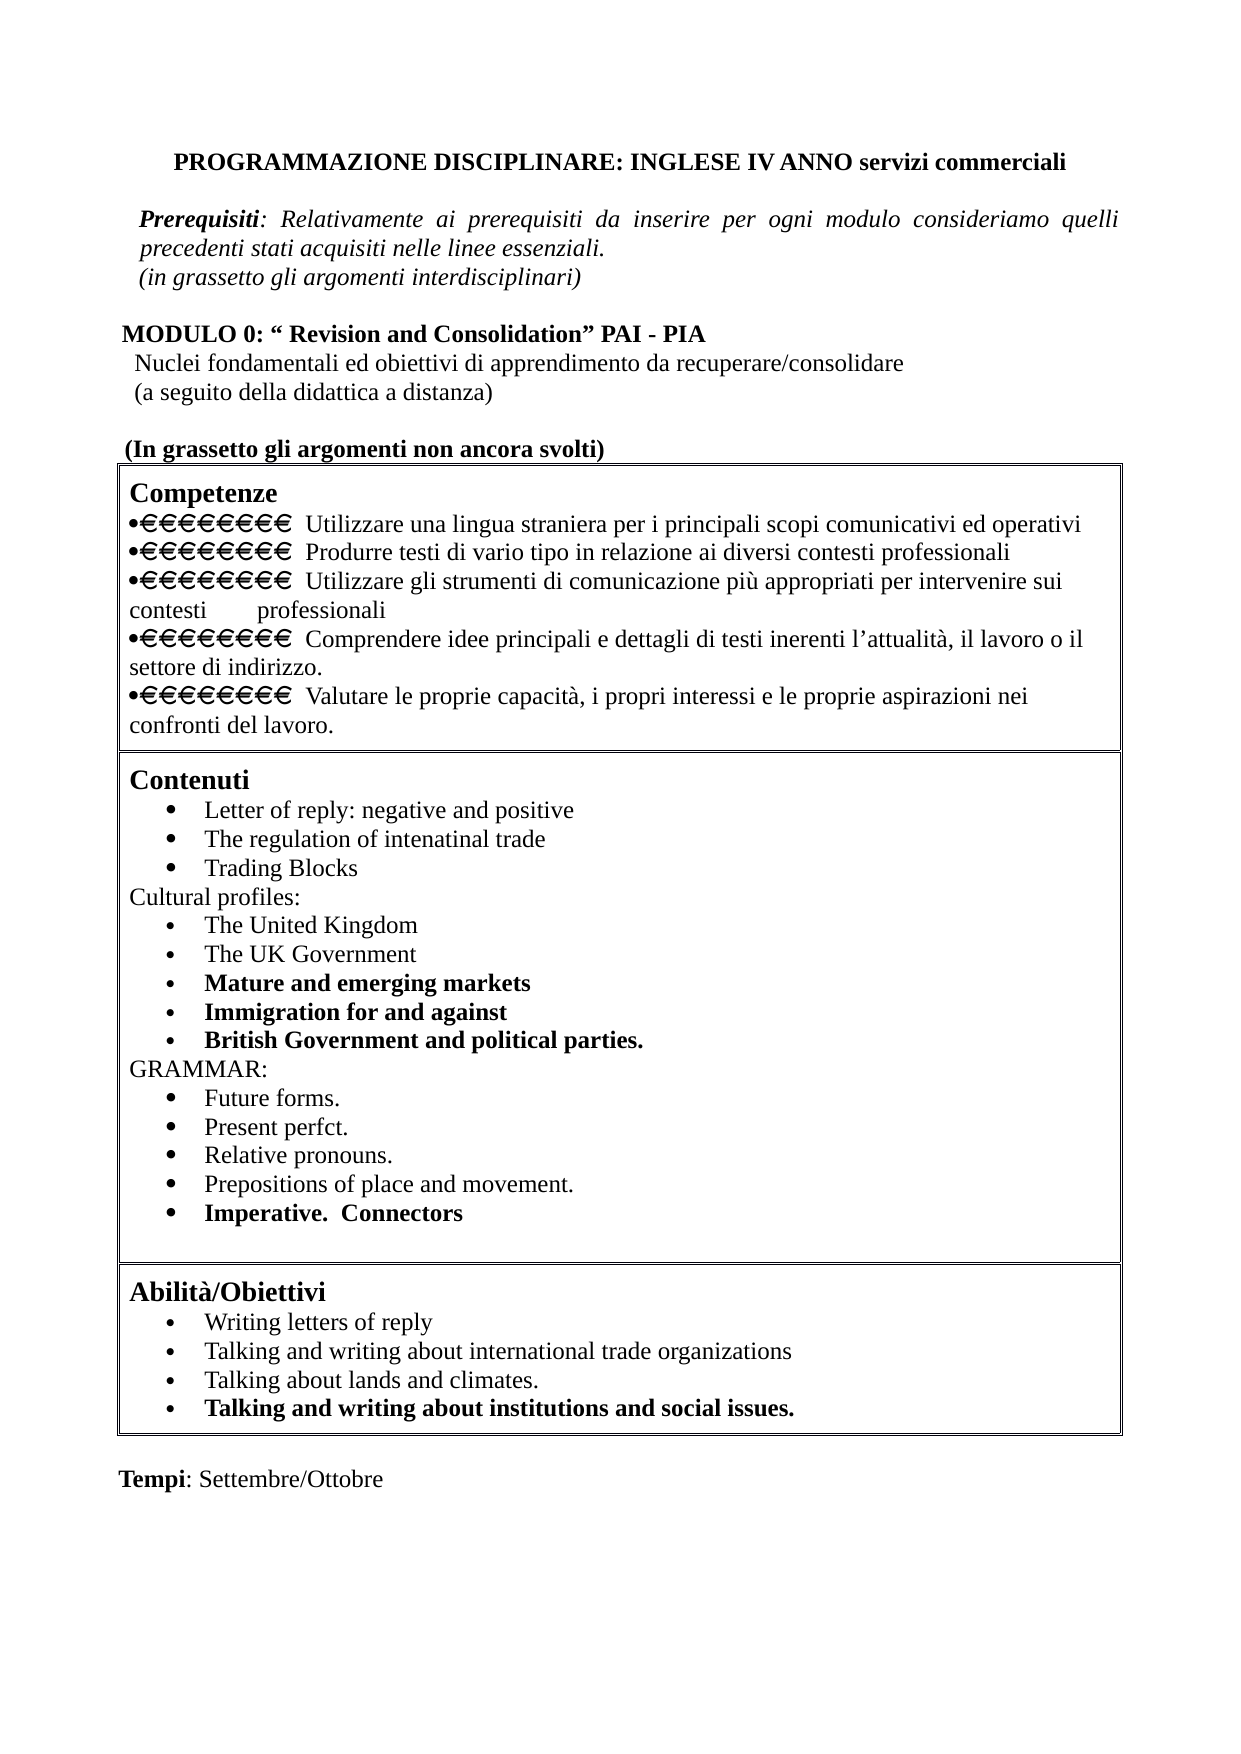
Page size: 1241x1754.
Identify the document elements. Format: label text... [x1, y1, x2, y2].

text Nuclei fondamentali ed obiettivi di apprendimento da recuperare/consolidare [59, 348, 1122, 377]
table_cell Abilità/Obiettivi Writing letters of reply Talking and writing about international trade organizations Talking about lands and climates. Talking and writing about institutions and social issues. [120, 1265, 1120, 1433]
text MODULO 0: “ Revision and Consolidation” PAI - PIA [59, 319, 1122, 348]
table_header Competenze  Utilizzare una lingua straniera per i principali scopi comunicativi ed operativi  Produrre testi di vario tipo in relazione ai diversi contesti professionali  Utilizzare gli strumenti di comunicazione più appropriati per intervenire sui contesti professionali  Comprendere idee principali e dettagli di testi inerenti l’attualità, il lavoro o il settore di indirizzo.  Valutare le proprie capacità, i propri interessi e le proprie aspirazioni nei confronti del lavoro. [120, 466, 1120, 750]
text (a seguito della didattica a distanza) [59, 377, 1122, 406]
table_cell Contenuti Letter of reply: negative and positive The regulation of intenatinal trade Trading Blocks Cultural profiles: The United Kingdom The UK Government Mature and emerging markets Immigration for and against British Government and political parties. GRAMMAR: Future forms. Present perfct. Relative pronouns. Prepositions of place and movement. Imperative. Connectors [120, 753, 1120, 1262]
text (In grassetto gli argomenti non ancora svolti) [118, 434, 1122, 463]
text Prerequisiti: Relativamente ai prerequisiti da inserire per ogni modulo consideriamo quelli precedenti stati acquisiti nelle linee essenziali. [138, 204, 1122, 262]
text PROGRAMMAZIONE DISCIPLINARE: INGLESE IV ANNO servizi commerciali [118, 147, 1122, 176]
text (in grassetto gli argomenti interdisciplinari) [59, 262, 1122, 291]
text Tempi: Settembre/Ottobre [118, 1464, 1122, 1493]
